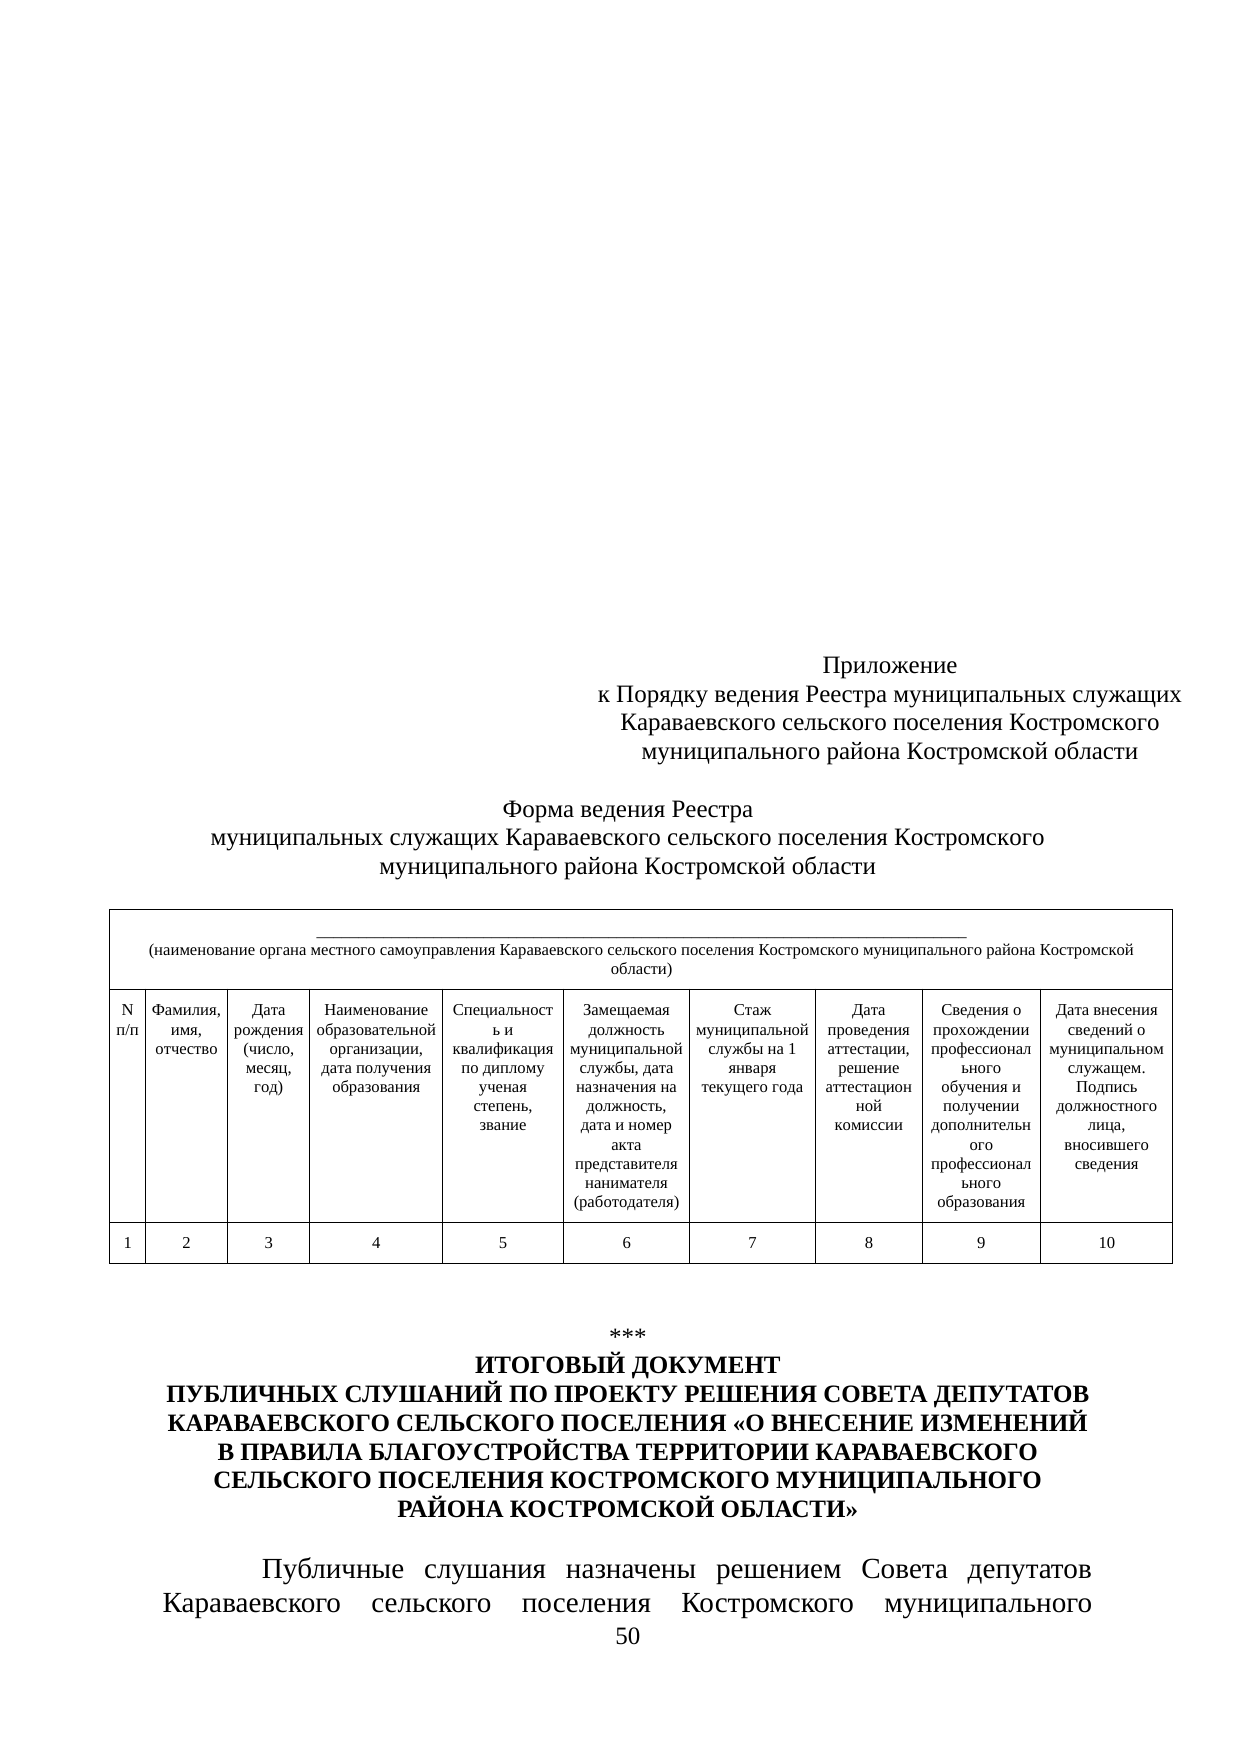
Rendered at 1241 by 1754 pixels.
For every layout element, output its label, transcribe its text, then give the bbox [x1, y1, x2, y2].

table_cell 10 [1041, 1223, 1172, 1263]
table_cell Специальность и квалификация по диплому ученая степень, звание [443, 990, 563, 1222]
table_header ______________________________________________________________________________ (наименование органа местного самоуправления Караваевского сельского поселения Костромского муниципального района Костромской области) [110, 910, 1172, 988]
table_cell 8 [816, 1223, 922, 1263]
table_cell 7 [690, 1223, 815, 1263]
text ПУБЛИЧНЫХ СЛУШАНИЙ ПО ПРОЕКТУ РЕШЕНИЯ СОВЕТА ДЕПУТАТОВ КАРАВАЕВСКОГО СЕЛЬСКОГО ПОСЕЛЕНИЯ «О ВНЕСЕНИЕ ИЗМЕНЕНИЙ В ПРАВИЛА БЛАГОУСТРОЙСТВА ТЕРРИТОРИИ КАРАВАЕВСКОГО СЕЛЬСКОГО ПОСЕЛЕНИЯ КОСТРОМСКОГО МУНИЦИПАЛЬНОГО РАЙОНА КОСТРОМСКОЙ ОБЛАСТИ» [162, 1379, 1093, 1523]
table_cell 3 [228, 1223, 309, 1263]
table_cell 1 [110, 1223, 145, 1263]
table_cell Дата рождения (число, месяц, год) [228, 990, 309, 1222]
table_header Приложение к Порядку ведения Реестра муниципальных служащих Караваевского сельского поселения Костромского муниципального района Костромской области [573, 650, 1207, 794]
table_cell 6 [564, 1223, 689, 1263]
text муниципальных служащих Караваевского сельского поселения Костромского муниципального района Костромской области [162, 822, 1093, 880]
table_cell N п/п [110, 990, 145, 1222]
table_cell 9 [923, 1223, 1040, 1263]
table_cell Сведения о прохождении профессионального обучения и получении дополнительного профессионального образования [923, 990, 1040, 1222]
table_cell 4 [310, 1223, 442, 1263]
table_cell Дата проведения аттестации, решение аттестационной комиссии [816, 990, 922, 1222]
table_cell Фамилия, имя, отчество [146, 990, 227, 1222]
text Форма ведения Реестра [162, 794, 1093, 822]
table_cell Наименование образовательной организации, дата получения образования [310, 990, 442, 1222]
text *** [162, 1322, 1093, 1350]
table_cell 5 [443, 1223, 563, 1263]
table_cell Дата внесения сведений о муниципальном служащем. Подпись должностного лица, вносившего сведения [1041, 990, 1172, 1222]
text Публичные слушания назначены решением Совета депутатов Караваевского сельского поселения Костромского муниципального [162, 1552, 1093, 1619]
text ИТОГОВЫЙ ДОКУМЕНТ [162, 1350, 1093, 1379]
table_cell Стаж муниципальной службы на 1 января текущего года [690, 990, 815, 1222]
table_cell 2 [146, 1223, 227, 1263]
table_cell Замещаемая должность муниципальной службы, дата назначения на должность, дата и номер акта представителя нанимателя (работодателя) [564, 990, 689, 1222]
